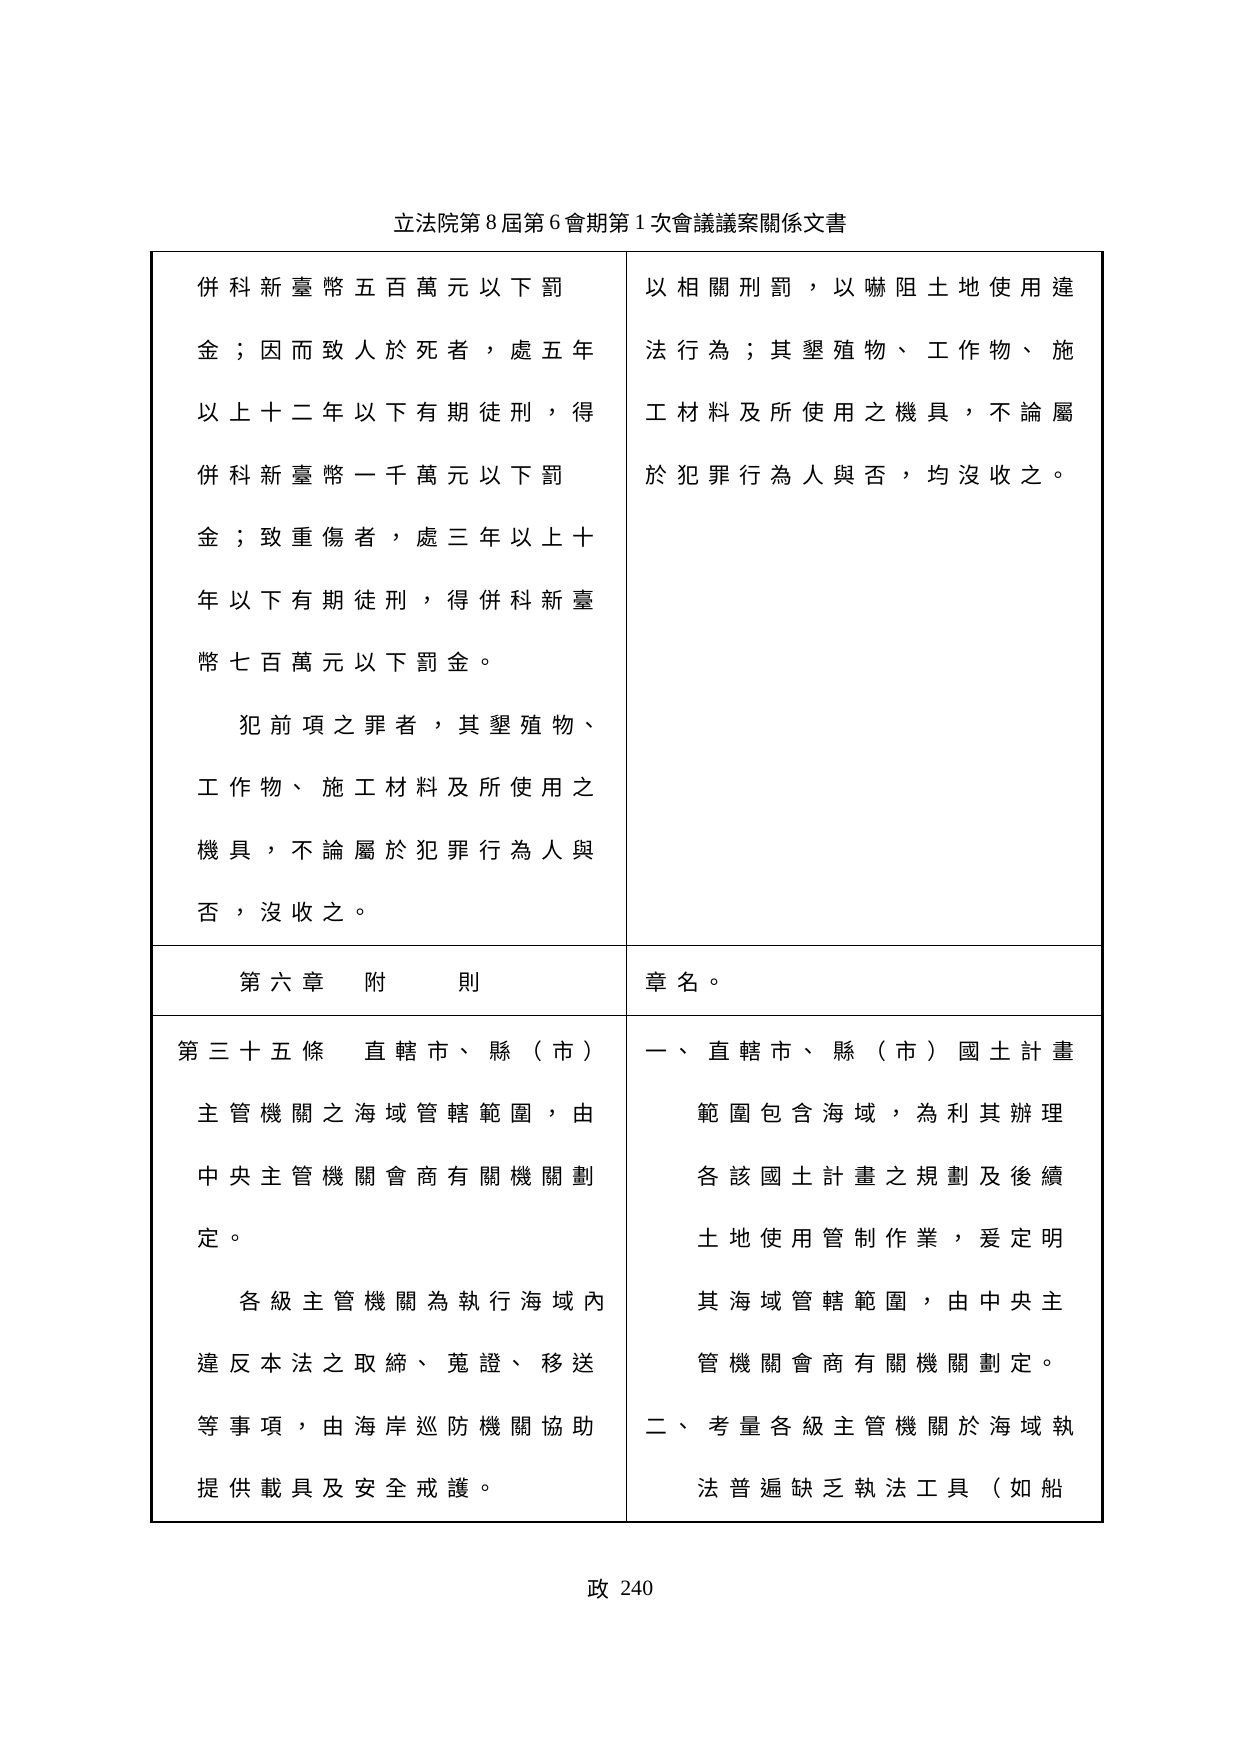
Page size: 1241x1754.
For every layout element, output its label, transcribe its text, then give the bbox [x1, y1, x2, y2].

table_cell 併科新臺幣五百萬元以下罰金；因而致人於死者，處五年以上十二年以下有期徒刑，得併科新臺幣一千萬元以下罰金；致重傷者，處三年以上十年以下有期徒刑，得併科新臺幣七百萬元以下罰金。 犯前項之罪者，其墾殖物、工作物、施工材料及所使用之機具，不論屬於犯罪行為人與否，沒收之。 [153, 252, 626, 945]
table_cell 以相關刑罰，以嚇阻土地使用違法行為；其墾殖物、工作物、施工材料及所使用之機具，不論屬於犯罪行為人與否，均沒收之。 [627, 252, 1101, 945]
table_cell 第三十五條 直轄市、縣（市）主管機關之海域管轄範圍，由中央主管機關會商有關機關劃定。 各級主管機關為執行海域內違反本法之取締、蒐證、移送等事項，由海岸巡防機關協助提供載具及安全戒護。 [153, 1016, 626, 1521]
table_cell 章名。 [627, 946, 1101, 1014]
table_cell 一、直轄市、縣（市）國土計畫範圍包含海域，為利其辦理各該國土計畫之規劃及後續土地使用管制作業，爰定明其海域管轄範圍，由中央主管機關會商有關機關劃定。 二、考量各級主管機關於海域執法普遍缺乏執法工具（如船 [627, 1016, 1101, 1521]
table_cell 第六章 附 則 [153, 946, 626, 1014]
